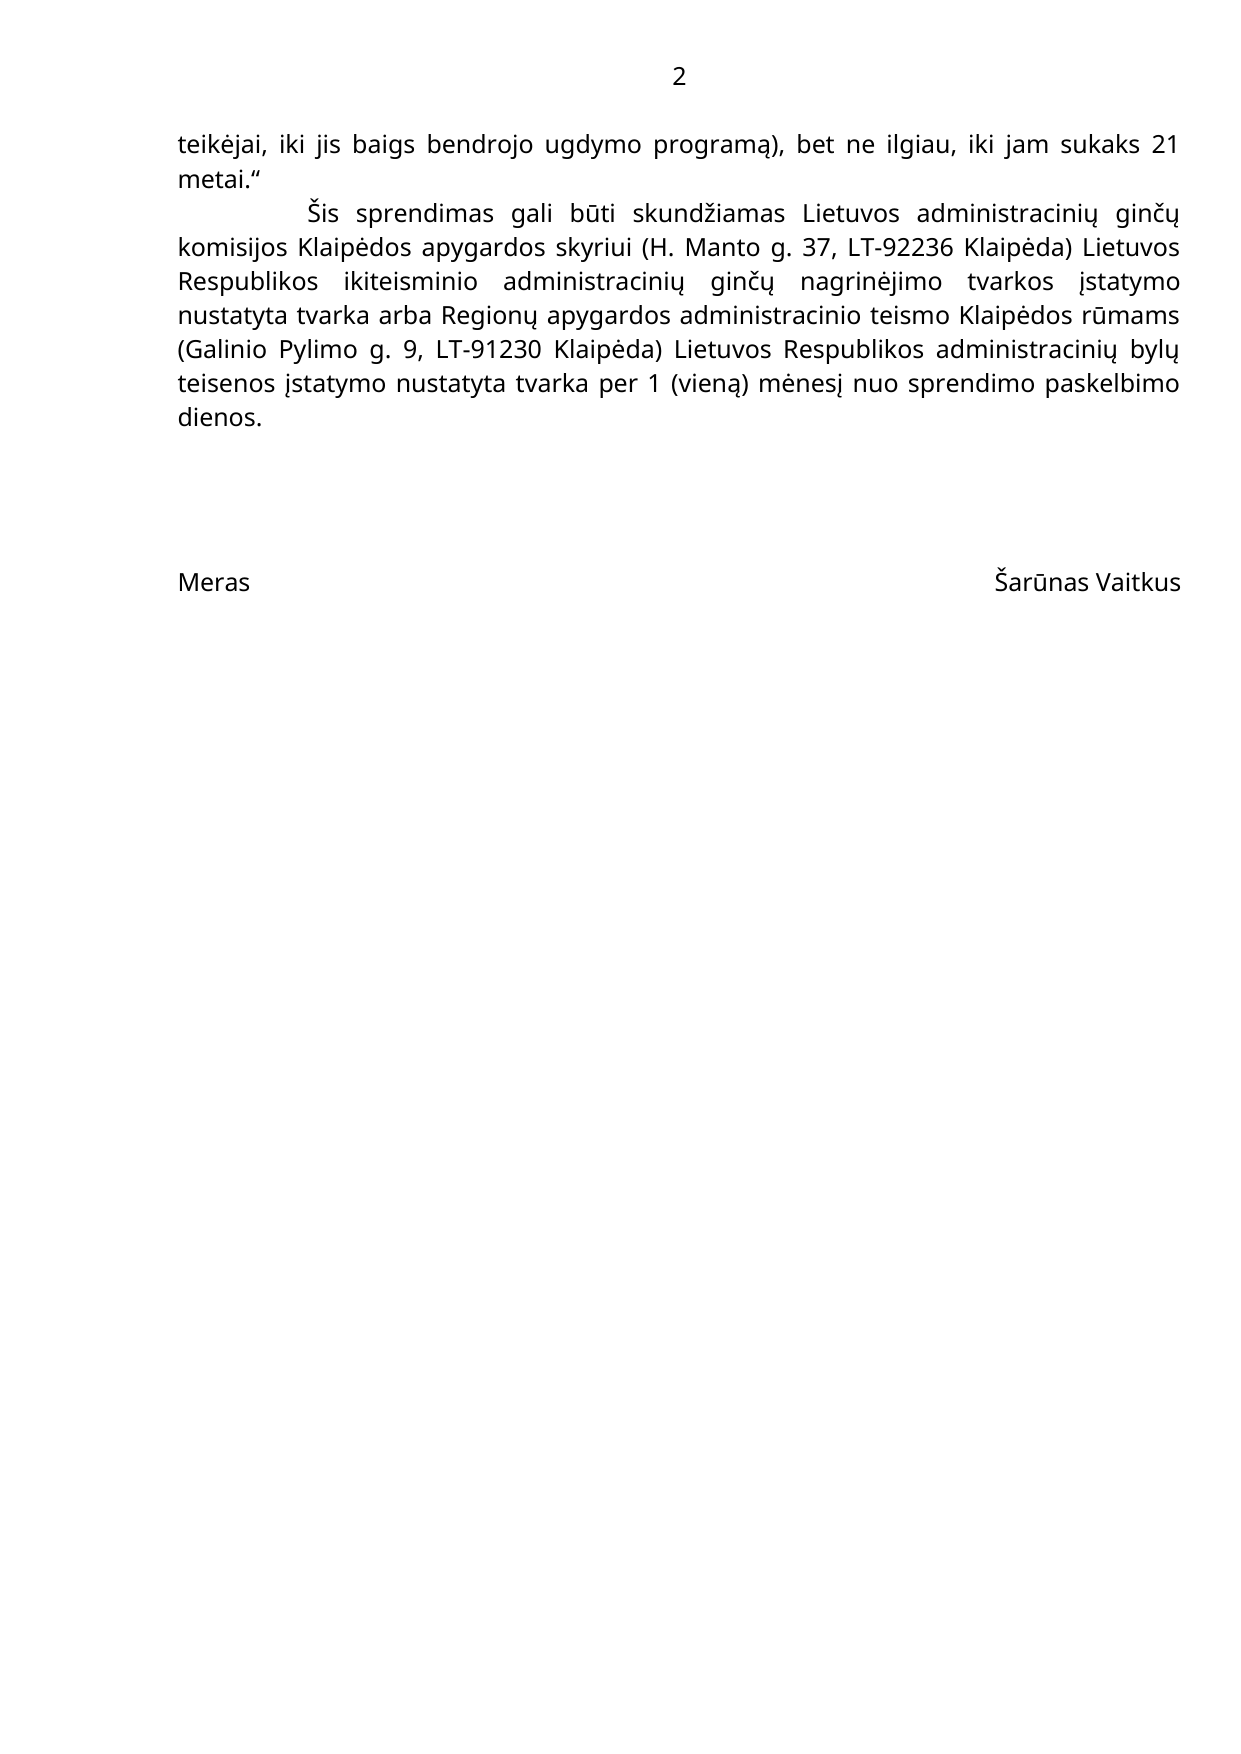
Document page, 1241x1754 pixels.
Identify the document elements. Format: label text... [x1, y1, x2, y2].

text Meras Šarūnas Vaitkus [177, 565, 1181, 599]
text teikėjai, iki jis baigs bendrojo ugdymo programą), bet ne ilgiau, iki jam sukaks 21 metai.“ [177, 127, 1181, 195]
text Šis sprendimas gali būti skundžiamas Lietuvos administracinių ginčų komisijos Klaipėdos apygardos skyriui (H. Manto g. 37, LT-92236 Klaipėda) Lietuvos Respublikos ikiteisminio administracinių ginčų nagrinėjimo tvarkos įstatymo nustatyta tvarka arba Regionų apygardos administracinio teismo Klaipėdos rūmams (Galinio Pylimo g. 9, LT-91230 Klaipėda) Lietuvos Respublikos administracinių bylų teisenos įstatymo nustatyta tvarka per 1 (vieną) mėnesį nuo sprendimo paskelbimo dienos. [177, 195, 1181, 434]
